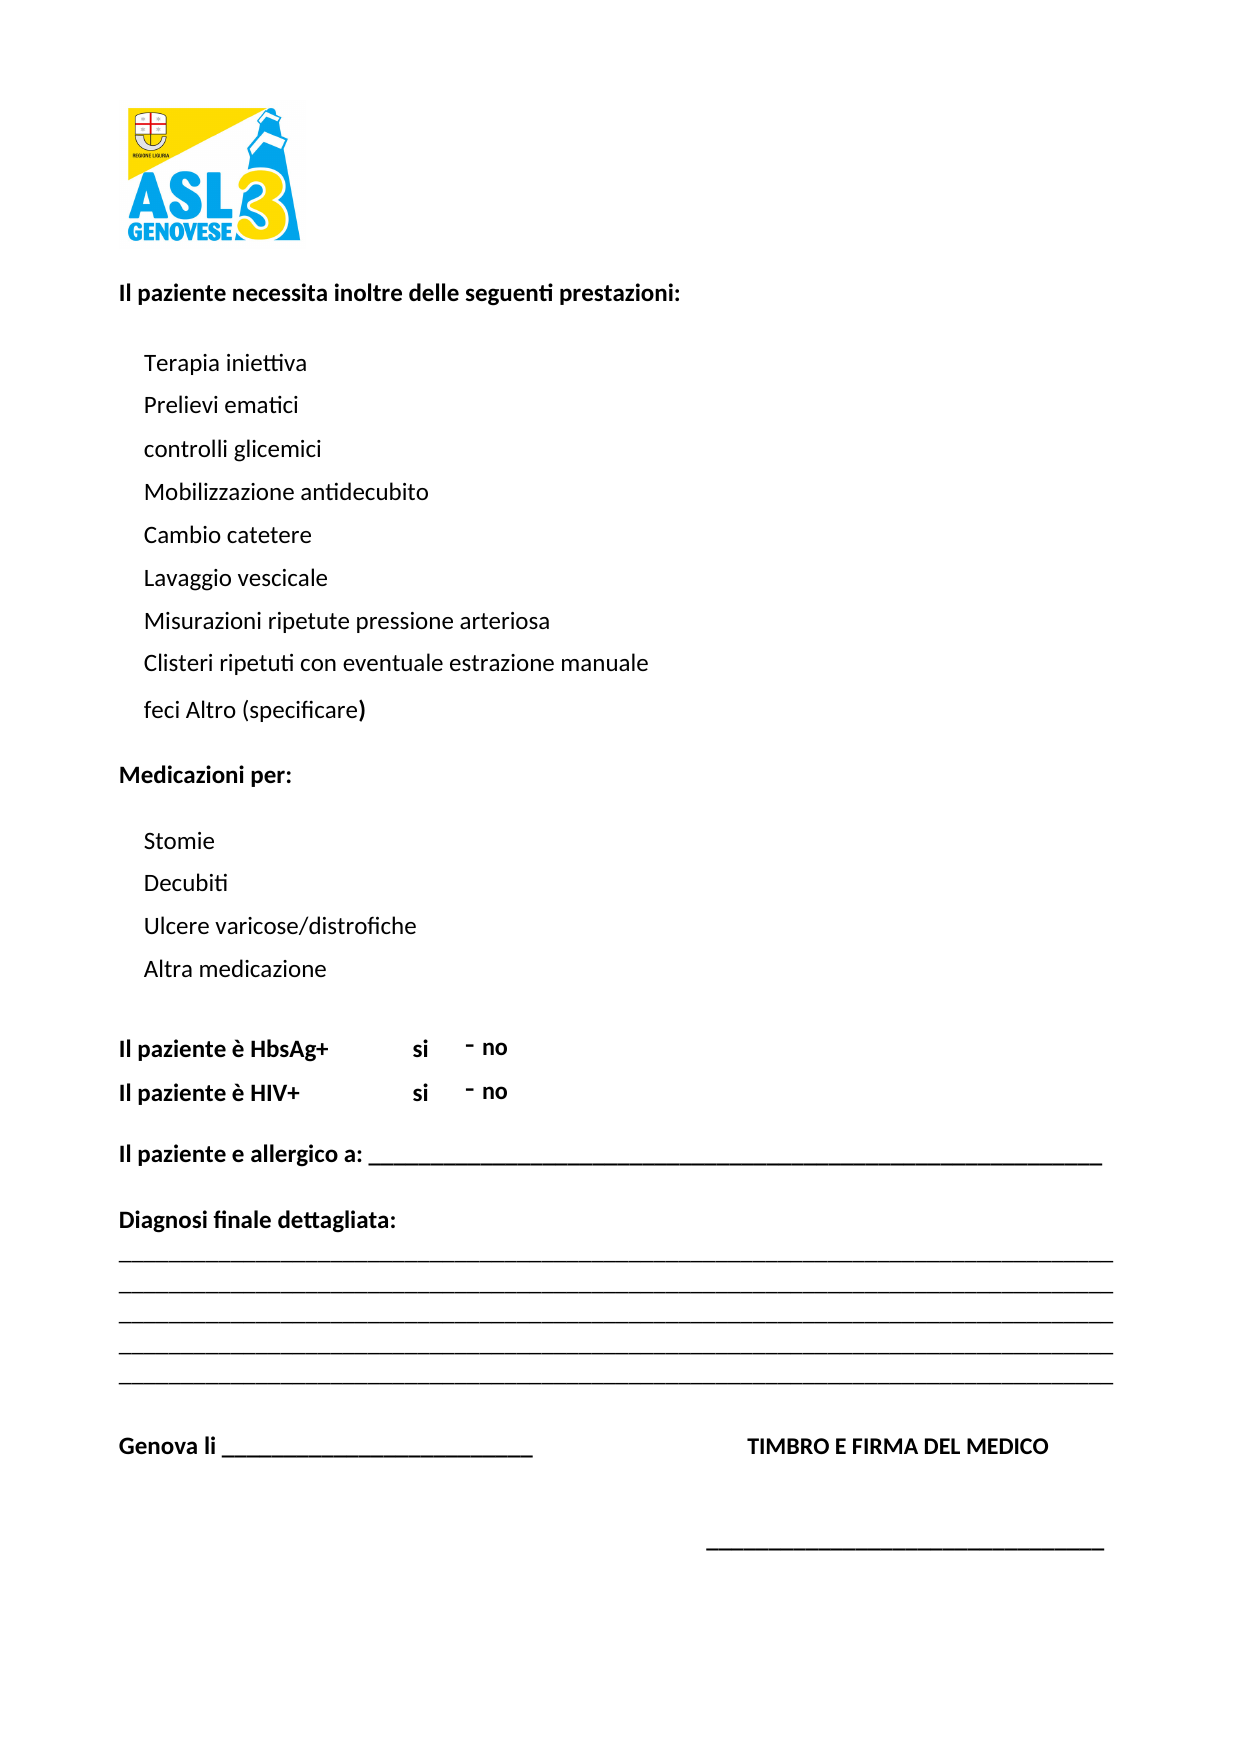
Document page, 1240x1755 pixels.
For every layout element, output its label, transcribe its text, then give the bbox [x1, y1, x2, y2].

text Altra medicazione [144, 953, 1119, 983]
text Il paziente necessita inoltre delle seguenti prestazioni: [119, 277, 1119, 307]
text Medicazioni per: [119, 760, 1119, 790]
table_cell si [377, 1064, 448, 1108]
text ________________________________________________________________________________ [119, 1327, 1119, 1358]
table_cell - no [448, 1064, 512, 1108]
text Misurazioni ripetute pressione arteriosa [144, 605, 1119, 635]
text Genova li _________________________ TIMBRO E FIRMA DEL MEDICO [119, 1430, 1119, 1460]
text Decubiti [144, 867, 1119, 898]
text ________________________________________________________________________________ [119, 1297, 1119, 1327]
text Stomie [144, 825, 1119, 856]
table_header - no [448, 1023, 512, 1063]
text Ulcere varicose/distrofiche [144, 910, 1119, 941]
text ________________________________ [706, 1523, 1119, 1553]
text ________________________________________________________________________________ [119, 1266, 1119, 1297]
text Lavaggio vescicale [144, 562, 1119, 593]
text Il paziente e allergico a: ___________________________________________________________ [119, 1138, 1119, 1168]
table_cell Il paziente è HIV+ [119, 1064, 377, 1108]
text Mobilizzazione antidecubito Cambio catetere [144, 476, 429, 549]
text Clisteri ripetuti con eventuale estrazione manuale feci Altro (specificare) [144, 647, 683, 725]
text ________________________________________________________________________________ [119, 1236, 1119, 1266]
text Diagnosi finale dettagliata: [119, 1204, 1119, 1235]
text ________________________________________________________________________________ [119, 1358, 1119, 1388]
text Terapia iniettiva Prelievi ematici controlli glicemici [144, 347, 329, 463]
table_header si [377, 1023, 448, 1063]
table_header Il paziente è HbsAg+ [119, 1023, 377, 1063]
